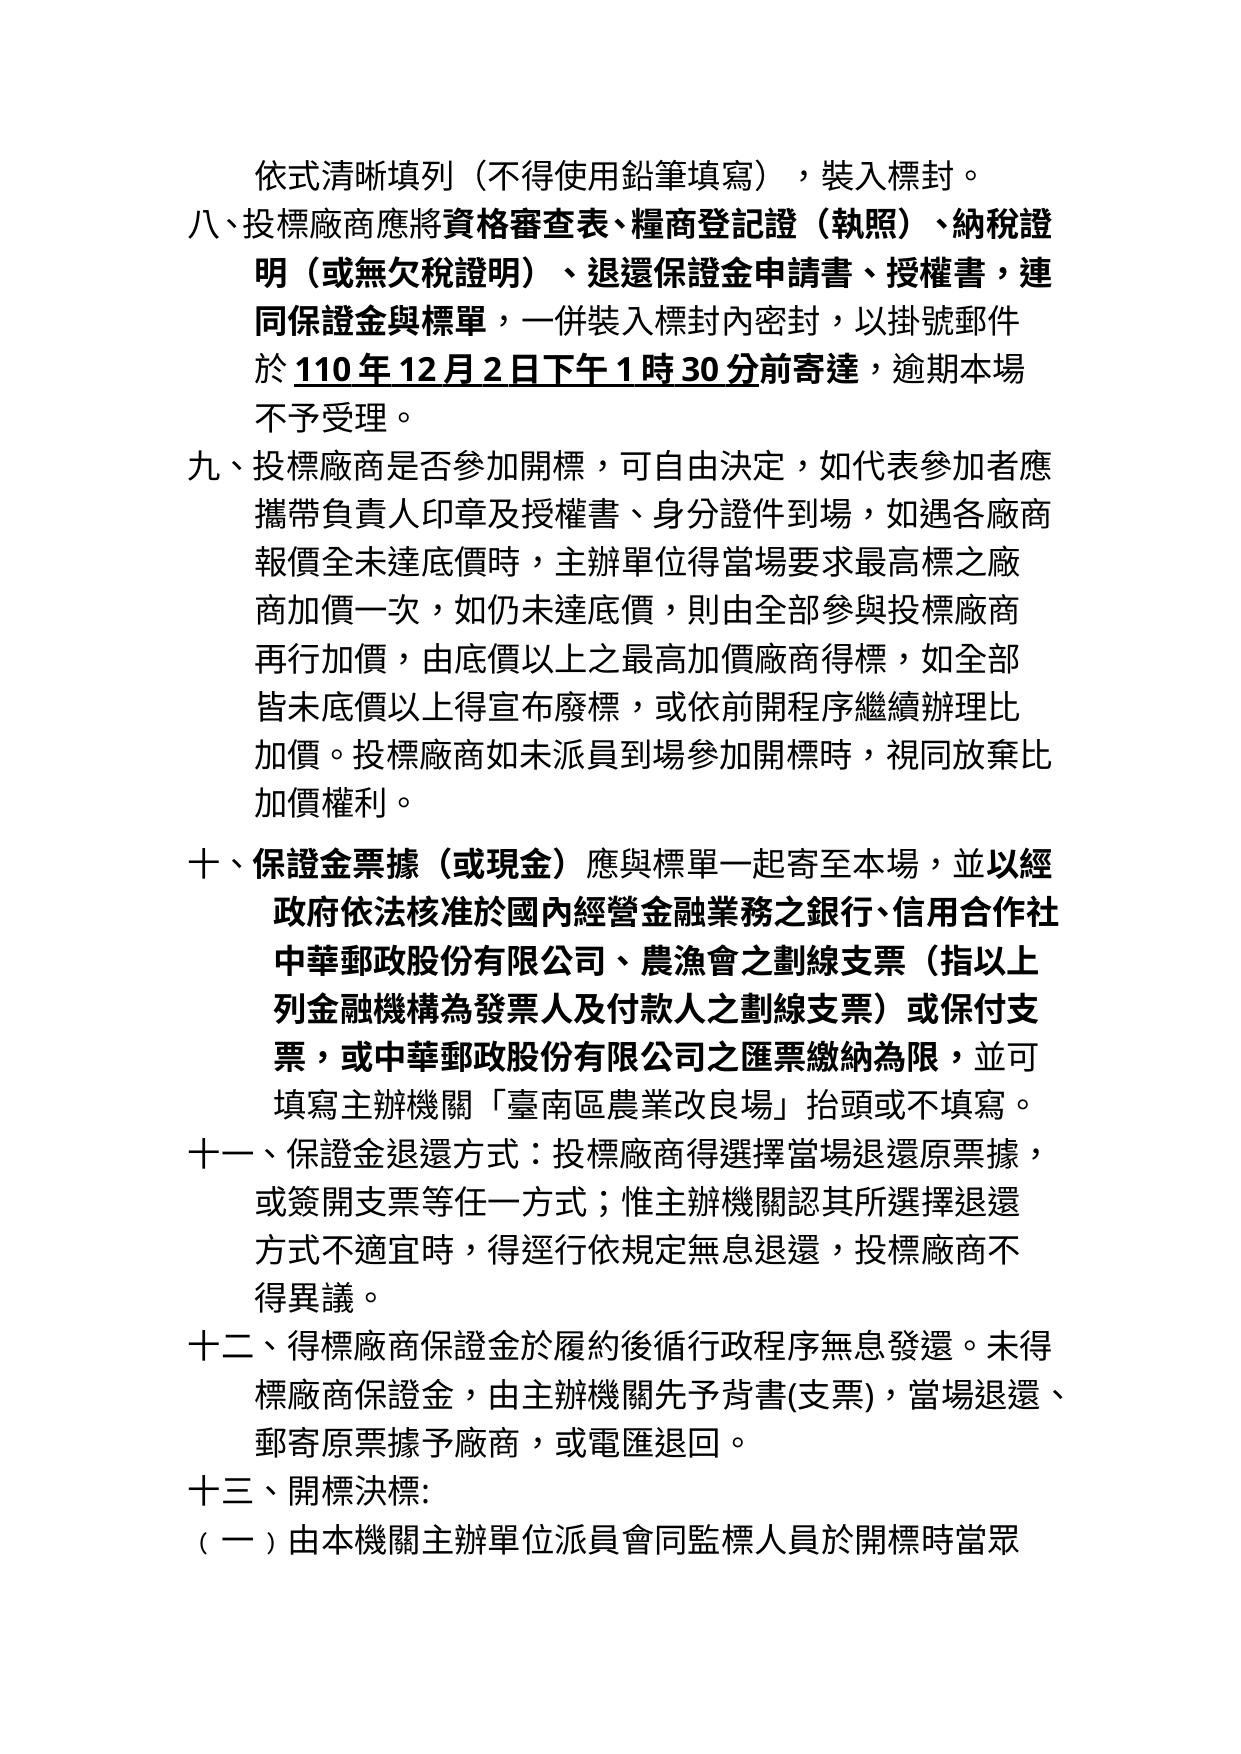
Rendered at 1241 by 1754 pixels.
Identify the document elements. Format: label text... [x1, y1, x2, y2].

text 十三、開標決標: [187, 1465, 1053, 1513]
text 十二、得標廠商保證金於履約後循行政程序無息發還。未得標廠商保證金，由主辦機關先予背書(支票)，當場退還、郵寄原票據予廠商，或電匯退回。 [187, 1320, 1053, 1465]
text 十一、保證金退還方式：投標廠商得選擇當場退還原票據，或簽開支票等任一方式；惟主辦機關認其所選擇退還方式不適宜時，得逕行依規定無息退還，投標廠商不得異議。 [187, 1127, 1053, 1320]
text 七、標單應由投標廠商就所需投標物含稅單價，以中文大寫，依式清晰填列（不得使用鉛筆填寫），裝入標封。 [187, 150, 1053, 198]
text 八、投標廠商應將資格審查表、糧商登記證（執照）、納稅證明（或無欠稅證明）、退還保證金申請書、授權書，連同保證金與標單，一併裝入標封內密封，以掛號郵件於110年12月2日下午1時30分前寄達，逾期本場不予受理。 [187, 198, 1053, 439]
text 九、投標廠商是否參加開標，可自由決定，如代表參加者應攜帶負責人印章及授權書、身分證件到場，如遇各廠商報價全未達底價時，主辦單位得當場要求最高標之廠商加價一次，如仍未達底價，則由全部參與投標廠商再行加價，由底價以上之最高加價廠商得標，如全部皆未底價以上得宣布廢標，或依前開程序繼續辦理比加價。投標廠商如未派員到場參加開標時，視同放棄比加價權利。 [187, 439, 1053, 825]
text ﹙一﹚由本機關主辦單位派員會同監標人員於開標時當眾 [187, 1513, 1053, 1562]
text 十、保證金票據（或現金）應與標單一起寄至本場，並以經政府依法核准於國內經營金融業務之銀行、信用合作社、中華郵政股份有限公司、農漁會之劃線支票（指以上列金融機構為發票人及付款人之劃線支票）或保付支票，或中華郵政股份有限公司之匯票繳納為限，並可填寫主辦機關「臺南區農業改良場」抬頭或不填寫。 [187, 838, 1053, 1127]
